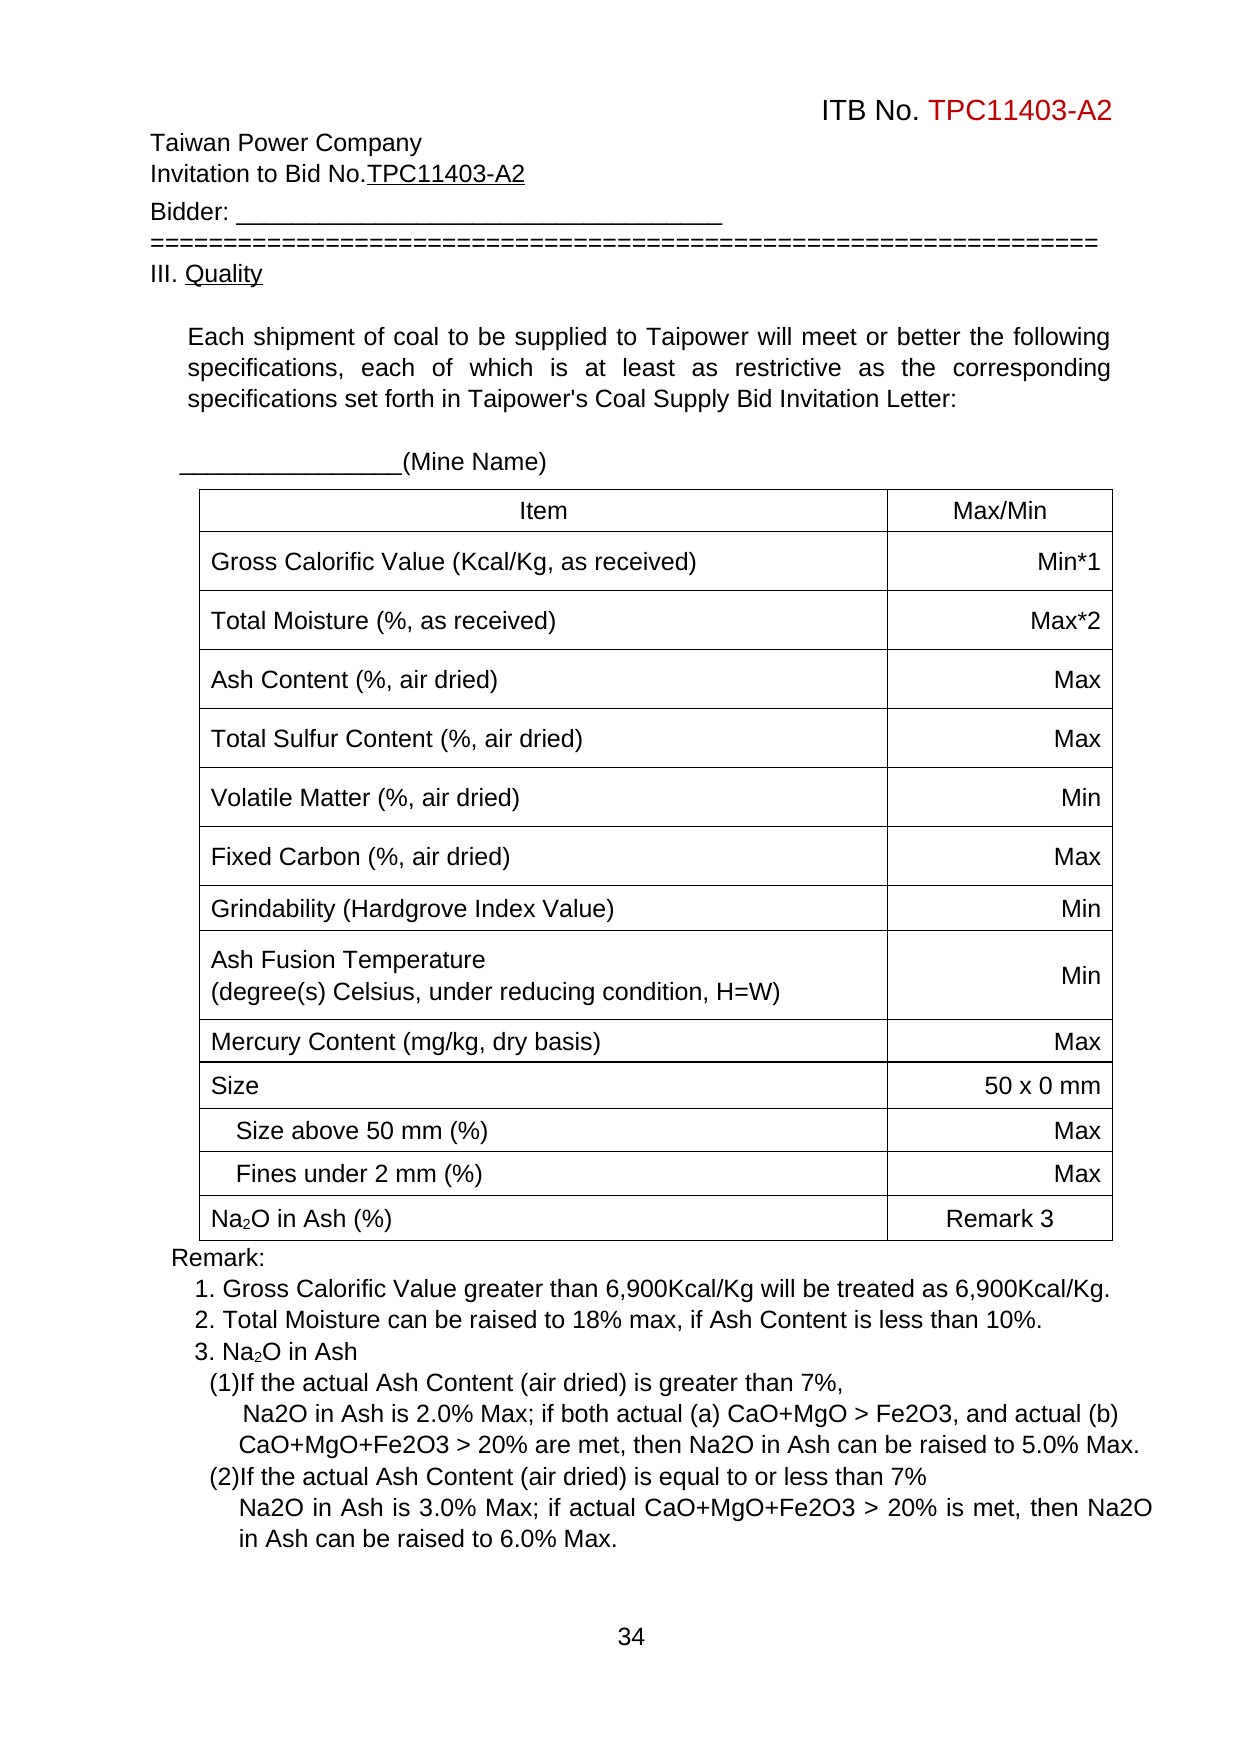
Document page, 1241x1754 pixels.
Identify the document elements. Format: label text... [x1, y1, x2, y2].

text ================================================================= [150, 226, 1113, 257]
text ________________(Mine Name) [179, 445, 1113, 476]
text Na2O in Ash is 2.0% Max; if both actual (a) CaO+MgO > Fe2O3, and actual (b) CaO+MgO+Fe2O3 > 20% are met, then Na2O in Ash can be raised to 5.0% Max. [238, 1397, 1154, 1460]
table_cell Fixed Carbon (%, air dried) [200, 827, 887, 885]
text Each shipment of coal to be supplied to Taipower will meet or better the following specifications, each of which is at least as restrictive as the corresponding specifications set forth in Taipower's Coal Supply Bid Invitation Letter: [187, 320, 1113, 414]
table_cell Mercury Content (mg/kg, dry basis) [200, 1020, 887, 1061]
table_cell Grindability (Hardgrove Index Value) [200, 886, 887, 930]
table_cell Size above 50 mm (%) [200, 1109, 887, 1151]
text 2. Total Moisture can be raised to 18% max, if Ash Content is less than 10%. [175, 1304, 1113, 1335]
table_cell Total Moisture (%, as received) [200, 591, 887, 649]
table_cell Max [888, 709, 1112, 767]
table_header Item [200, 490, 887, 531]
text Invitation to Bid No.TPC11403-A2 [150, 157, 1113, 189]
text III. Quality [150, 257, 1113, 289]
text 3. Na2O in Ash [150, 1335, 1113, 1366]
table_cell Ash Fusion Temperature (degree(s) Celsius, under reducing condition, H=W) [200, 931, 887, 1019]
table_cell Min [888, 886, 1112, 930]
table_cell Volatile Matter (%, air dried) [200, 768, 887, 826]
table_cell Max [888, 1020, 1112, 1061]
table_cell Max [888, 1109, 1112, 1151]
table_cell Total Sulfur Content (%, air dried) [200, 709, 887, 767]
table_cell Max [888, 1152, 1112, 1195]
text (1)If the actual Ash Content (air dried) is greater than 7%, [150, 1366, 1113, 1397]
text Bidder: ___________________________________ [150, 189, 1113, 226]
text 1. Gross Calorific Value greater than 6,900Kcal/Kg will be treated as 6,900Kcal/Kg. [175, 1272, 1113, 1304]
table_cell Size [200, 1063, 887, 1107]
table_cell Remark 3 [888, 1196, 1112, 1240]
table_cell Min [888, 768, 1112, 826]
table_cell Na2O in Ash (%) [200, 1196, 887, 1240]
table_cell Min [888, 931, 1112, 1019]
text Taiwan Power Company [150, 126, 1113, 157]
table_cell Max [888, 650, 1112, 708]
table_cell Min*1 [888, 532, 1112, 590]
text Na2O in Ash is 3.0% Max; if actual CaO+MgO+Fe2O3 > 20% is met, then Na2O in Ash can be raised to 6.0% Max. [238, 1491, 1154, 1554]
table_cell Ash Content (%, air dried) [200, 650, 887, 708]
table_cell Gross Calorific Value (Kcal/Kg, as received) [200, 532, 887, 590]
table_header Max/Min [888, 490, 1112, 531]
text Remark: [150, 1241, 1113, 1272]
text (2)If the actual Ash Content (air dried) is equal to or less than 7% [209, 1460, 1154, 1491]
table_cell 50 x 0 mm [888, 1063, 1112, 1107]
table_cell Max [888, 827, 1112, 885]
table_cell Max*2 [888, 591, 1112, 649]
table_cell Fines under 2 mm (%) [200, 1152, 887, 1195]
